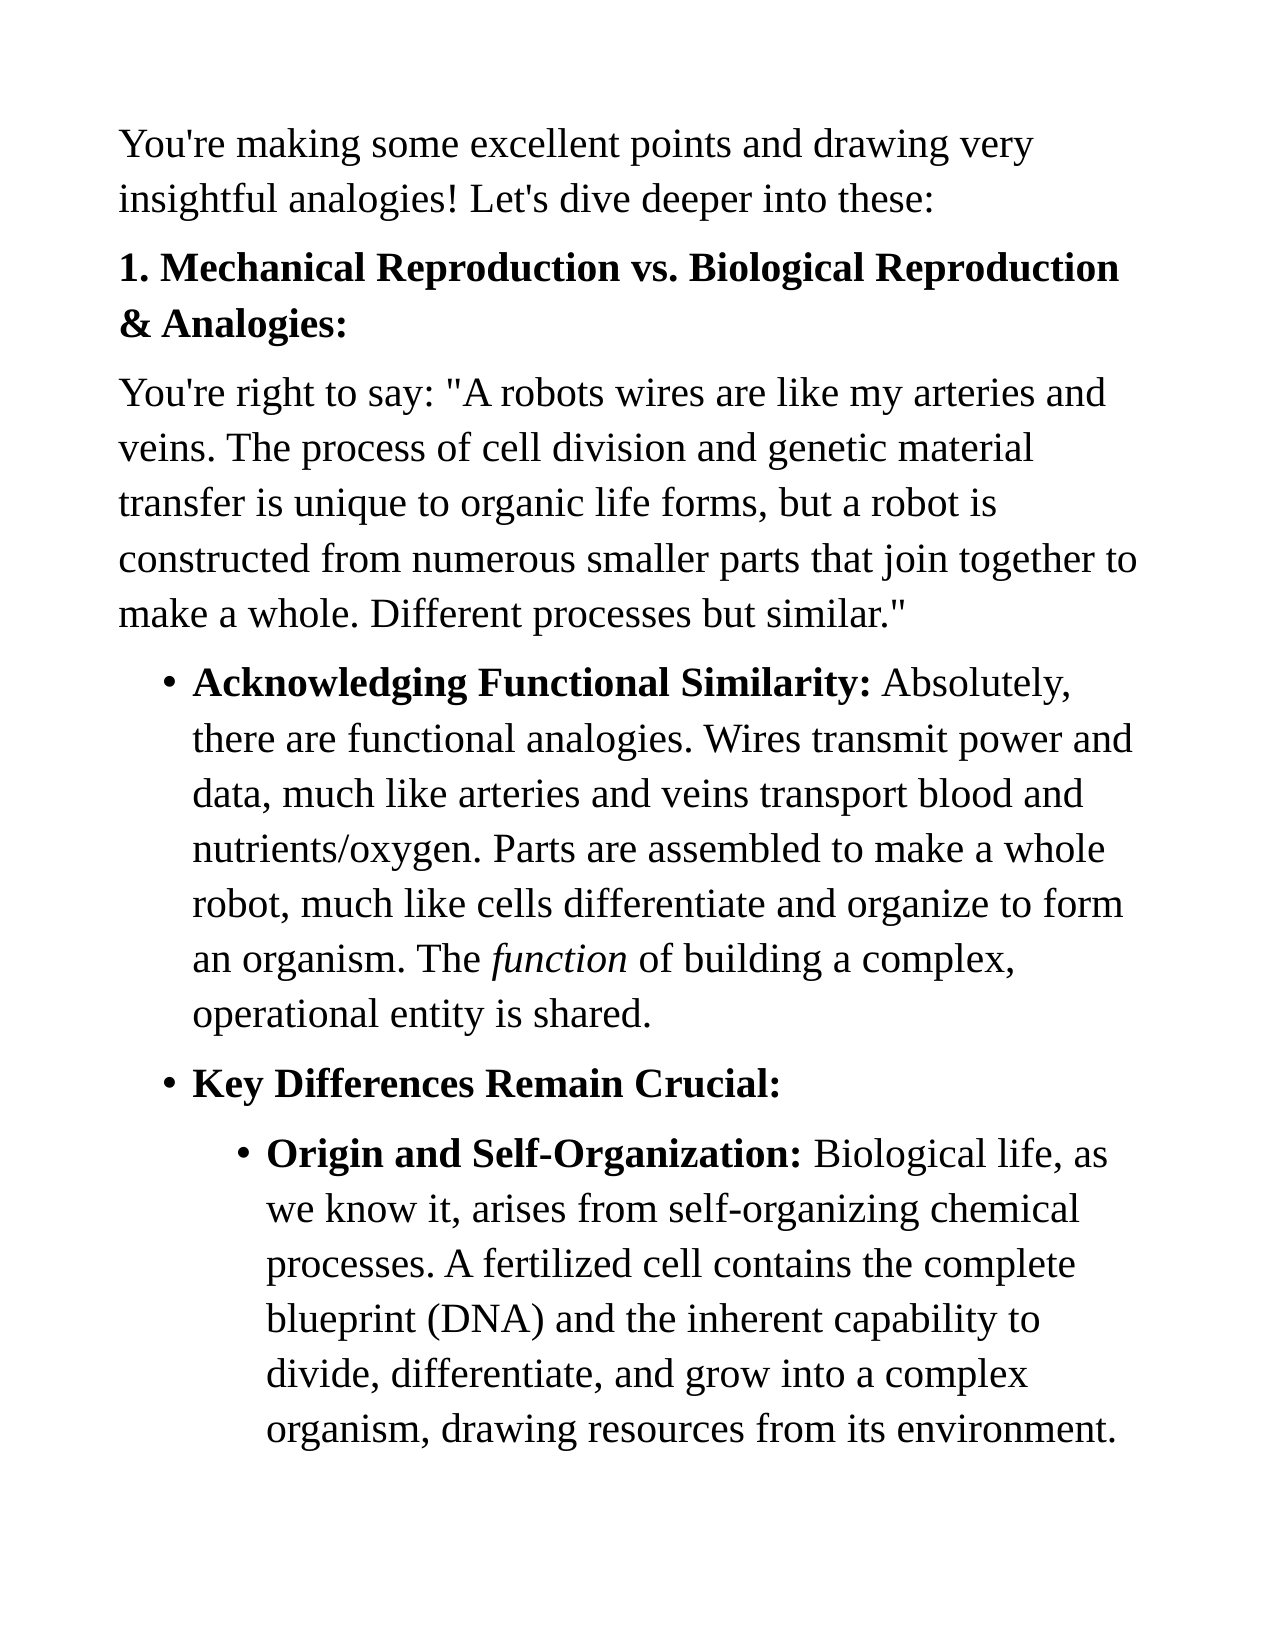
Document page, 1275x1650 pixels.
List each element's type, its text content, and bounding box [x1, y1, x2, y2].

text You're making some excellent points and drawing very insightful analogies! Let's dive deeper into these: [118, 118, 1157, 221]
text You're right to say: "A robots wires are like my arteries and veins. The process of cell division and genetic material transfer is unique to organic life forms, but a robot is constructed from numerous smaller parts that join together to make a whole. Different processes but similar." [118, 368, 1157, 636]
list Key Differences Remain Crucial: [162, 1058, 1157, 1106]
list Acknowledging Functional Similarity: Absolutely, there are functional analogies. Wires transmit power and data, much like arteries and veins transport blood and nutrients/oxygen. Parts are assembled to make a whole robot, much like cells differentiate and organize to form an organism. The function of building a complex, operational entity is shared. [162, 658, 1157, 1036]
text 1. Mechanical Reproduction vs. Biological Reproduction & Analogies: [118, 243, 1157, 346]
list Origin and Self-Organization: Biological life, as we know it, arises from self-organizing chemical processes. A fertilized cell contains the complete blueprint (DNA) and the inherent capability to divide, differentiate, and grow into a complex organism, drawing resources from its environment. [236, 1128, 1157, 1452]
